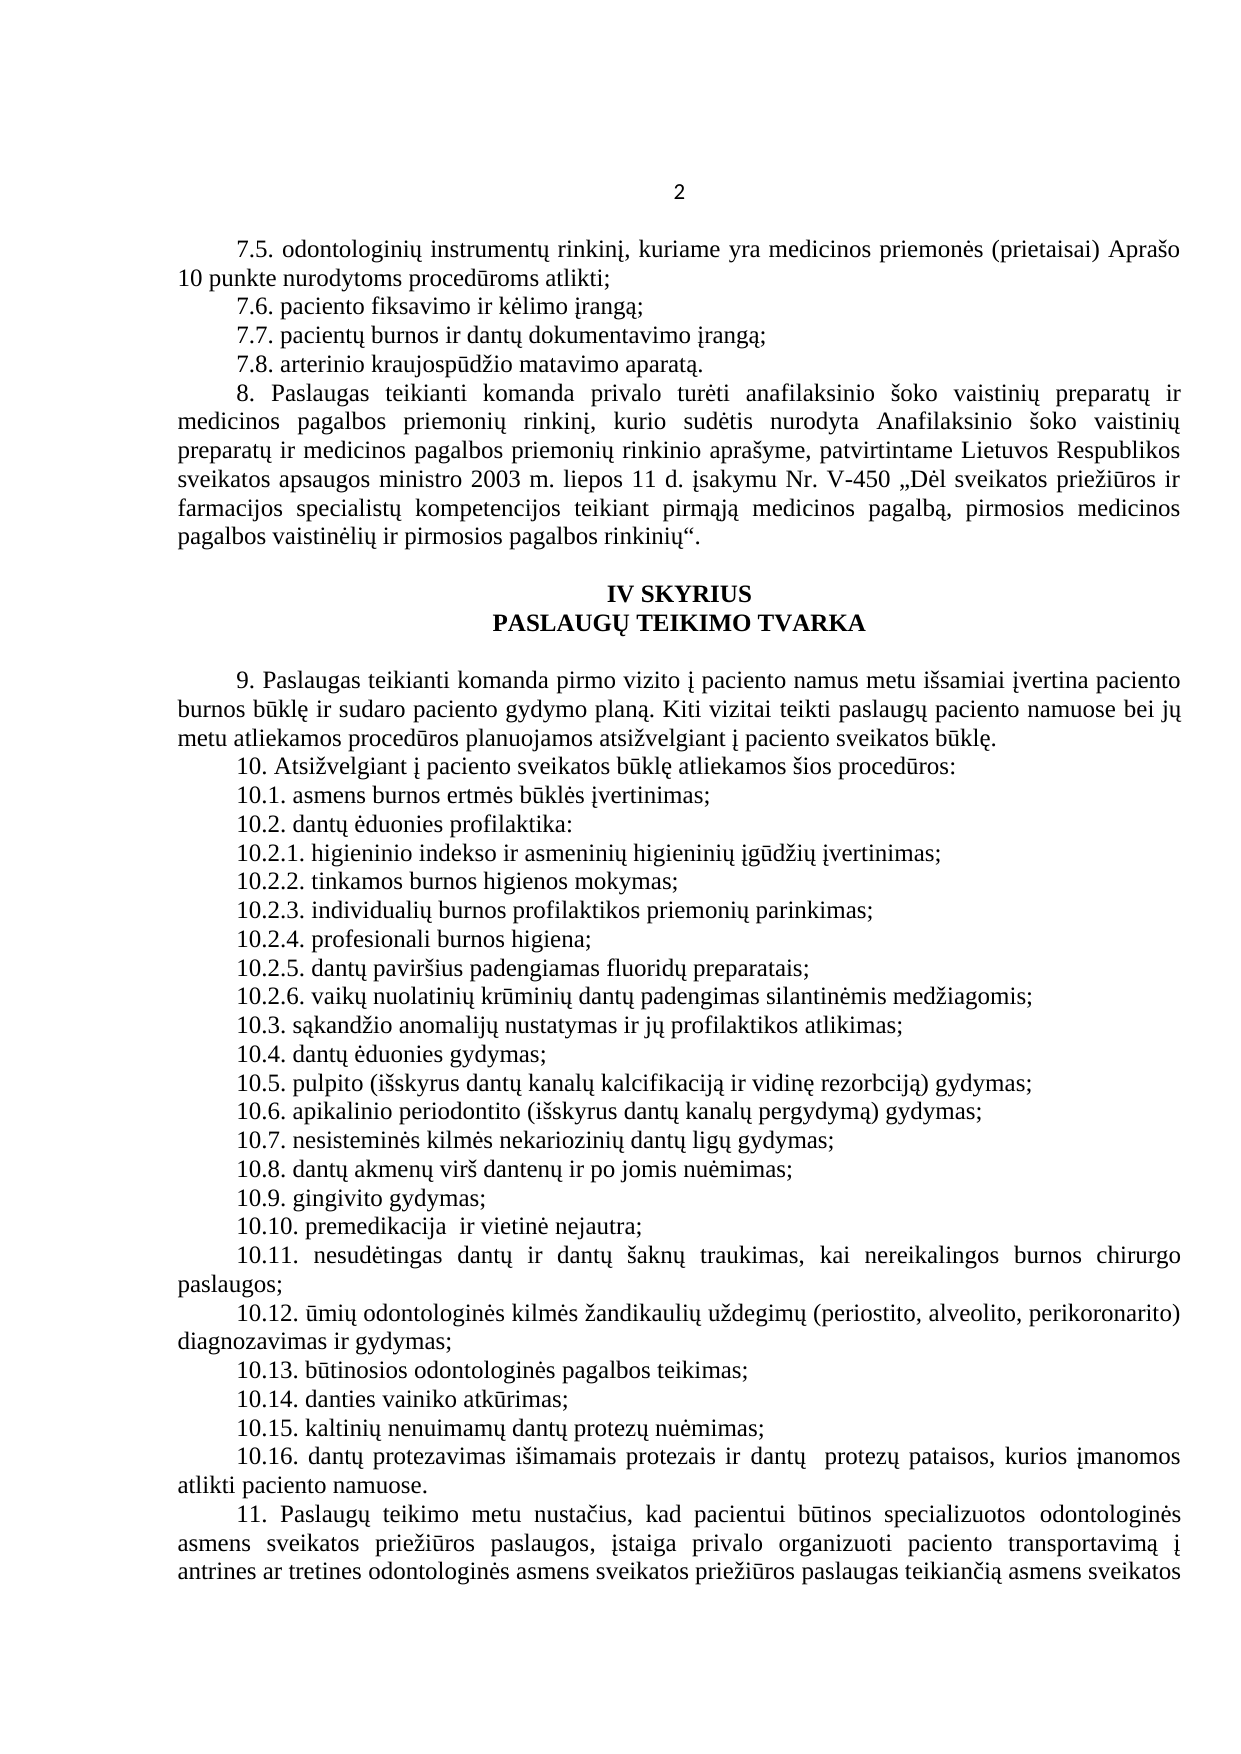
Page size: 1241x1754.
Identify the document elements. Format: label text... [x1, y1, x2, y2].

text 10.2.6. vaikų nuolatinių krūminių dantų padengimas silantinėmis medžiagomis; [177, 981, 1181, 1010]
text 11. Paslaugų teikimo metu nustačius, kad pacientui būtinos specializuotos odontologinės asmens sveikatos priežiūros paslaugos, įstaiga privalo organizuoti paciento transportavimą į antrines ar tretines odontologinės asmens sveikatos priežiūros paslaugas teikiančią asmens sveikatos [177, 1499, 1181, 1585]
text 7.5. odontologinių instrumentų rinkinį, kuriame yra medicinos priemonės (prietaisai) Aprašo 10 punkte nurodytoms procedūroms atlikti; [177, 234, 1181, 291]
text 10.6. apikalinio periodontito (išskyrus dantų kanalų pergydymą) gydymas; [177, 1096, 1181, 1125]
text 10.11. nesudėtingas dantų ir dantų šaknų traukimas, kai nereikalingos burnos chirurgo paslaugos; [177, 1240, 1181, 1298]
text 10.8. dantų akmenų virš dantenų ir po jomis nuėmimas; [177, 1154, 1181, 1183]
text 10.5. pulpito (išskyrus dantų kanalų kalcifikaciją ir vidinę rezorbciją) gydymas; [177, 1068, 1181, 1096]
text 7.6. paciento fiksavimo ir kėlimo įrangą; [177, 291, 1181, 320]
text 10.2.5. dantų paviršius padengiamas fluoridų preparatais; [177, 953, 1181, 981]
text 9. Paslaugas teikianti komanda pirmo vizito į paciento namus metu išsamiai įvertina paciento burnos būklę ir sudaro paciento gydymo planą. Kiti vizitai teikti paslaugų paciento namuose bei jų metu atliekamos procedūros planuojamos atsižvelgiant į paciento sveikatos būklę. [177, 665, 1181, 751]
text 8. Paslaugas teikianti komanda privalo turėti anafilaksinio šoko vaistinių preparatų ir medicinos pagalbos priemonių rinkinį, kurio sudėtis nurodyta Anafilaksinio šoko vaistinių preparatų ir medicinos pagalbos priemonių rinkinio aprašyme, patvirtintame Lietuvos Respublikos sveikatos apsaugos ministro 2003 m. liepos 11 d. įsakymu Nr. V-450 „Dėl sveikatos priežiūros ir farmacijos specialistų kompetencijos teikiant pirmąją medicinos pagalbą, pirmosios medicinos pagalbos vaistinėlių ir pirmosios pagalbos rinkinių“. [177, 378, 1181, 550]
text 10.15. kaltinių nenuimamų dantų protezų nuėmimas; [177, 1413, 1181, 1441]
text 10.14. danties vainiko atkūrimas; [177, 1384, 1181, 1413]
text 10.2.2. tinkamos burnos higienos mokymas; [177, 866, 1181, 895]
text 7.8. arterinio kraujospūdžio matavimo aparatą. [177, 349, 1181, 378]
text 10. Atsižvelgiant į paciento sveikatos būklę atliekamos šios procedūros: [177, 751, 1181, 780]
text 10.10. premedikacija ir vietinė nejautra; [177, 1211, 1181, 1240]
text 10.3. sąkandžio anomalijų nustatymas ir jų profilaktikos atlikimas; [177, 1010, 1181, 1039]
text 10.9. gingivito gydymas; [177, 1183, 1181, 1211]
text PASLAUGŲ TEIKIMO TVARKA [177, 608, 1181, 636]
text 10.2.3. individualių burnos profilaktikos priemonių parinkimas; [177, 895, 1181, 924]
text 10.1. asmens burnos ertmės būklės įvertinimas; [177, 780, 1181, 809]
text 10.2.1. higieninio indekso ir asmeninių higieninių įgūdžių įvertinimas; [177, 838, 1181, 866]
text 10.16. dantų protezavimas išimamais protezais ir dantų protezų pataisos, kurios įmanomos atlikti paciento namuose. [177, 1441, 1181, 1499]
text 10.12. ūmių odontologinės kilmės žandikaulių uždegimų (periostito, alveolito, perikoronarito) diagnozavimas ir gydymas; [177, 1298, 1181, 1355]
text IV SKYRIUS [177, 579, 1181, 608]
text 10.4. dantų ėduonies gydymas; [177, 1039, 1181, 1068]
text 10.7. nesisteminės kilmės nekariozinių dantų ligų gydymas; [177, 1125, 1181, 1154]
text 10.13. būtinosios odontologinės pagalbos teikimas; [177, 1355, 1181, 1384]
text 10.2.4. profesionali burnos higiena; [177, 924, 1181, 953]
text 7.7. pacientų burnos ir dantų dokumentavimo įrangą; [177, 320, 1181, 349]
text 10.2. dantų ėduonies profilaktika: [236, 809, 1181, 838]
